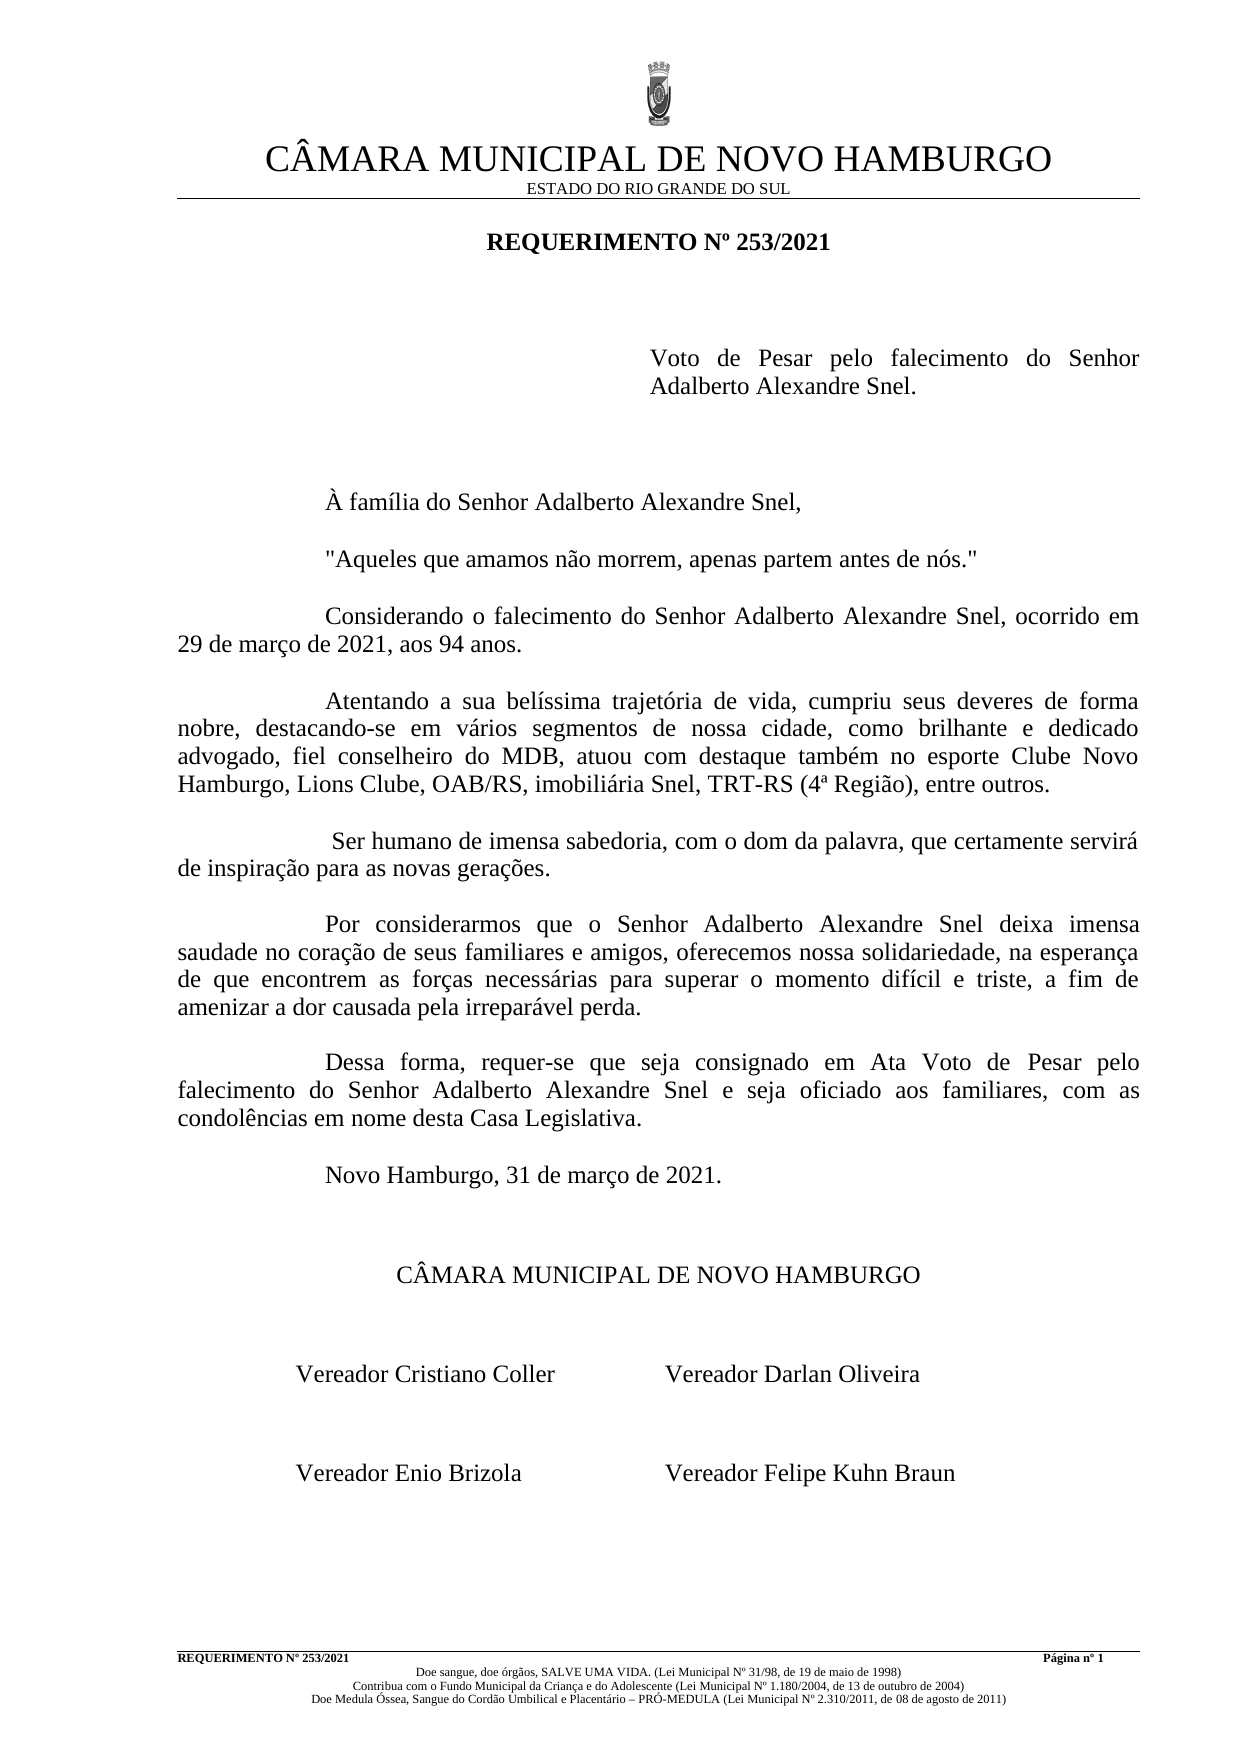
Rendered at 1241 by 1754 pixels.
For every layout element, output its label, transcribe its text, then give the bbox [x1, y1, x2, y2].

text Por considerarmos que o Senhor Adalberto Alexandre Snel deixa imensa saudade no coração de seus familiares e amigos, oferecemos nossa solidariedade, na esperança de que encontrem as forças necessárias para superar o momento difícil e triste, a fim de amenizar a dor causada pela irreparável perda. [177, 910, 1140, 1021]
text Vereador Enio Brizola Vereador Felipe Kuhn Braun [295, 1459, 1140, 1486]
text Dessa forma, requer-se que seja consignado em Ata Voto de Pesar pelo falecimento do Senhor Adalberto Alexandre Snel e seja oficiado aos familiares, com as condolências em nome desta Casa Legislativa. [177, 1048, 1140, 1132]
text Novo Hamburgo, 31 de março de 2021. [177, 1161, 1140, 1188]
text CÂMARA MUNICIPAL DE NOVO HAMBURGO [177, 1262, 1140, 1289]
text REQUERIMENTO Nº 253/2021 [177, 228, 1140, 256]
text Ser humano de imensa sabedoria, com o dom da palavra, que certamente servirá de inspiração para as novas gerações. [177, 827, 1140, 882]
text Voto de Pesar pelo falecimento do Senhor Adalberto Alexandre Snel. [649, 344, 1140, 400]
text À família do Senhor Adalberto Alexandre Snel, [177, 488, 1140, 516]
text "Aqueles que amamos não morrem, apenas partem antes de nós." [177, 545, 1140, 573]
text Atentando a sua belíssima trajetória de vida, cumpriu seus deveres de forma nobre, destacando-se em vários segmentos de nossa cidade, como brilhante e dedicado advogado, fiel conselheiro do MDB, atuou com destaque também no esporte Clube Novo Hamburgo, Lions Clube, OAB/RS, imobiliária Snel, TRT-RS (4ª Região), entre outros. [177, 687, 1140, 798]
text Vereador Cristiano Coller Vereador Darlan Oliveira [295, 1360, 1140, 1388]
text Considerando o falecimento do Senhor Adalberto Alexandre Snel, ocorrido em 29 de março de 2021, aos 94 anos. [177, 602, 1140, 658]
